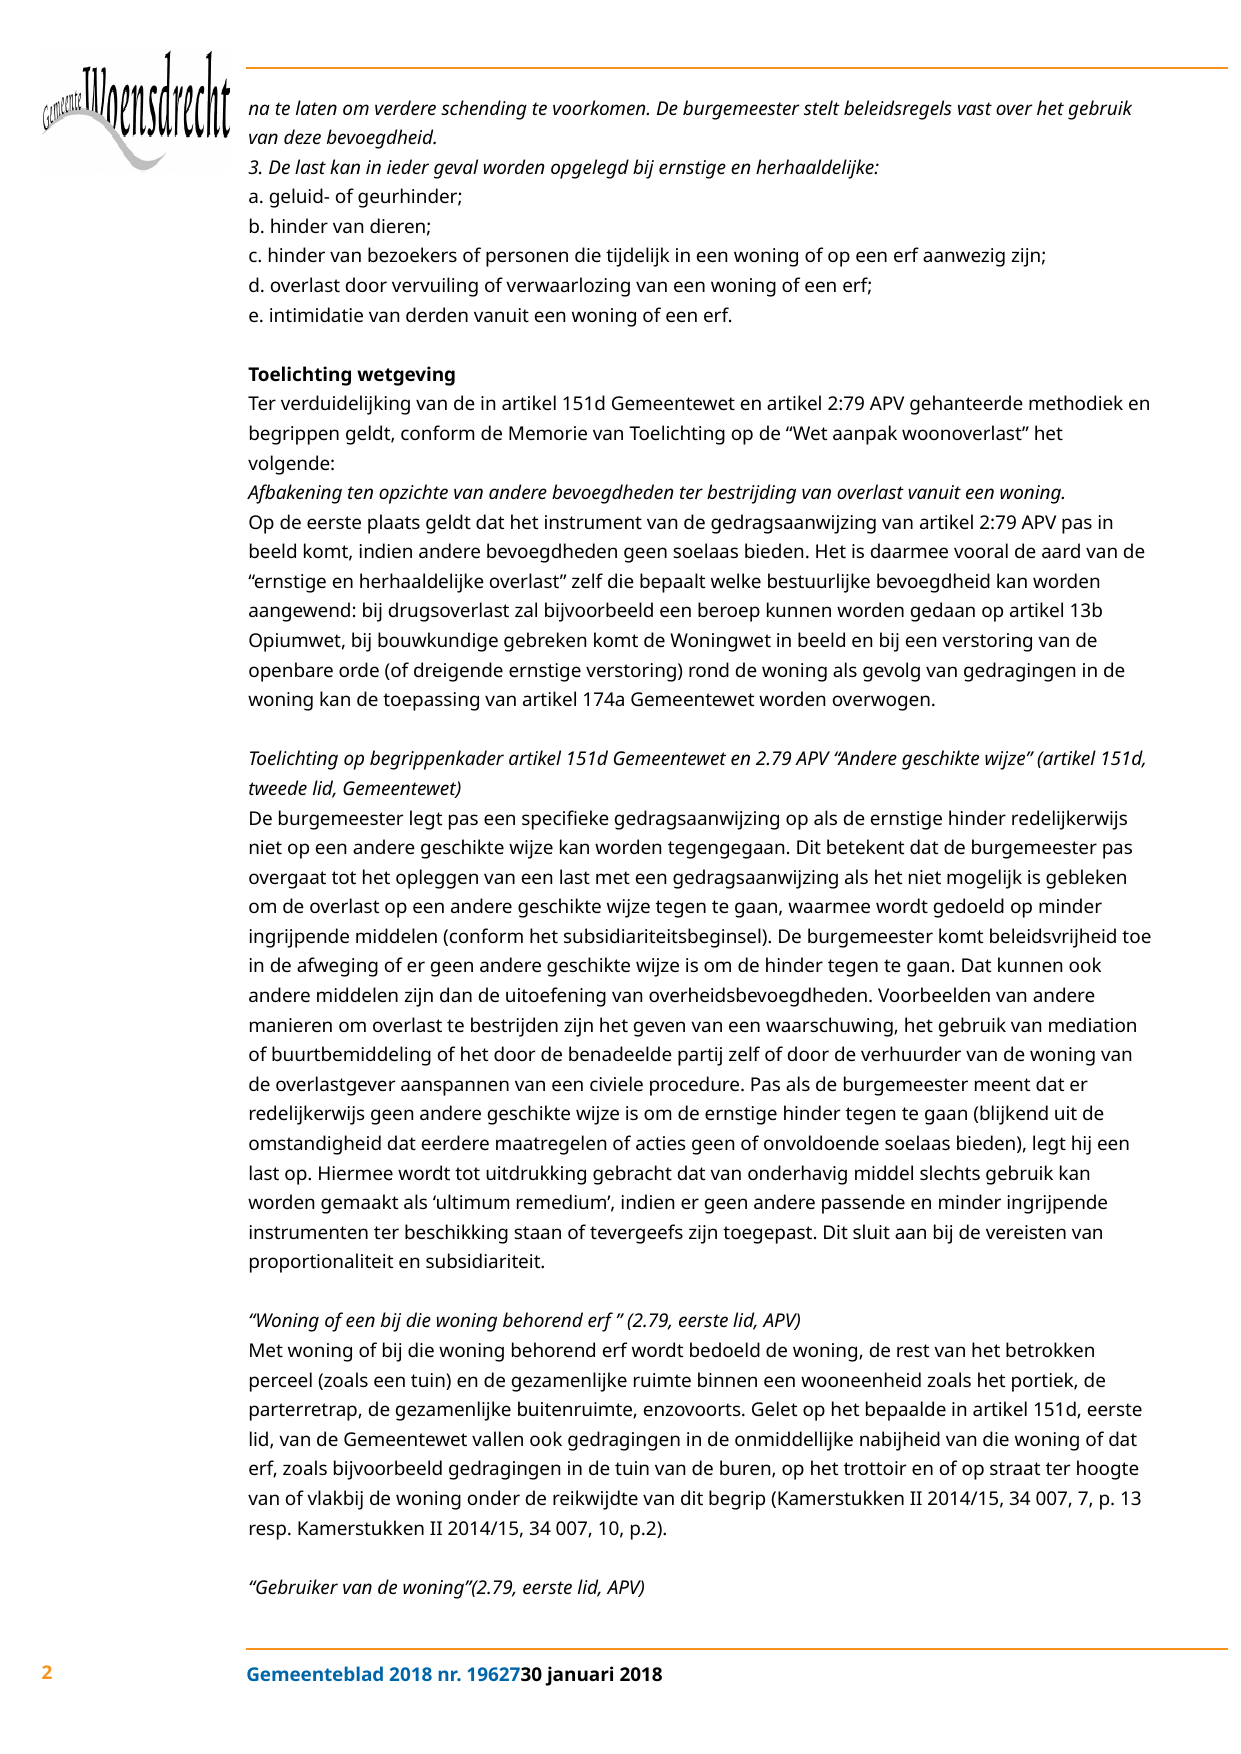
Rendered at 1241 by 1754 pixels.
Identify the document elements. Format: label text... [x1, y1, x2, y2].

text 3. De last kan in ieder geval worden opgelegd bij ernstige en herhaaldelijke: [248, 154, 1152, 180]
text “Woning of een bij die woning behorend erf ” (2.79, eerste lid, APV) [248, 1308, 1152, 1333]
text d. overlast door vervuiling of verwaarlozing van een woning of een erf; [248, 272, 1152, 298]
text Toelichting wetgeving [248, 361, 1152, 387]
text Ter verduidelijking van de in artikel 151d Gemeentewet en artikel 2:79 APV gehanteerde methodiek en begrippen geldt, conform de Memorie van Toelichting op de “Wet aanpak woonoverlast” het volgende: [248, 391, 1152, 476]
picture [41, 47, 231, 172]
text c. hinder van bezoekers of personen die tijdelijk in een woning of op een erf aanwezig zijn; [248, 243, 1152, 268]
text Op de eerste plaats geldt dat het instrument van de gedragsaanwijzing van artikel 2:79 APV pas in beeld komt, indien andere bevoegdheden geen soelaas bieden. Het is daarmee vooral de aard van de “ernstige en herhaaldelijke overlast” zelf die bepaalt welke bestuurlijke bevoegdheid kan worden aangewend: bij drugsoverlast zal bijvoorbeeld een beroep kunnen worden gedaan op artikel 13b Opiumwet, bij bouwkundige gebreken komt de Woningwet in beeld en bij een verstoring van de openbare orde (of dreigende ernstige verstoring) rond de woning als gevolg van gedragingen in de woning kan de toepassing van artikel 174a Gemeentewet worden overwogen. [248, 509, 1152, 712]
text na te laten om verdere schending te voorkomen. De burgemeester stelt beleidsregels vast over het gebruik van deze bevoegdheid. [248, 95, 1152, 150]
text Met woning of bij die woning behorend erf wordt bedoeld de woning, de rest van het betrokken perceel (zoals een tuin) en de gezamenlijke ruimte binnen een wooneenheid zoals het portiek, de parterretrap, de gezamenlijke buitenruimte, enzovoorts. Gelet op het bepaalde in artikel 151d, eerste lid, van de Gemeentewet vallen ook gedragingen in de onmiddellijke nabijheid van die woning of dat erf, zoals bijvoorbeeld gedragingen in de tuin van de buren, op het trottoir en of op straat ter hoogte van of vlakbij de woning onder de reikwijdte van dit begrip (Kamerstukken II 2014/15, 34 007, 7, p. 13 resp. Kamerstukken II 2014/15, 34 007, 10, p.2). [248, 1337, 1152, 1541]
text De burgemeester legt pas een specifieke gedragsaanwijzing op als de ernstige hinder redelijkerwijs niet op een andere geschikte wijze kan worden tegengegaan. Dit betekent dat de burgemeester pas overgaat tot het opleggen van een last met een gedragsaanwijzing als het niet mogelijk is gebleken om de overlast op een andere geschikte wijze tegen te gaan, waarmee wordt gedoeld op minder ingrijpende middelen (conform het subsidiariteitsbeginsel). De burgemeester komt beleidsvrijheid toe in de afweging of er geen andere geschikte wijze is om de hinder tegen te gaan. Dat kunnen ook andere middelen zijn dan de uitoefening van overheidsbevoegdheden. Voorbeelden van andere manieren om overlast te bestrijden zijn het geven van een waarschuwing, het gebruik van mediation of buurtbemiddeling of het door de benadeelde partij zelf of door de verhuurder van de woning van de overlastgever aanspannen van een civiele procedure. Pas als de burgemeester meent dat er redelijkerwijs geen andere geschikte wijze is om de ernstige hinder tegen te gaan (blijkend uit de omstandigheid dat eerdere maatregelen of acties geen of onvoldoende soelaas bieden), legt hij een last op. Hiermee wordt tot uitdrukking gebracht dat van onderhavig middel slechts gebruik kan worden gemaakt als ‘ultimum remedium’, indien er geen andere passende en minder ingrijpende instrumenten ter beschikking staan of tevergeefs zijn toegepast. Dit sluit aan bij de vereisten van proportionaliteit en subsidiariteit. [248, 805, 1152, 1274]
text Afbakening ten opzichte van andere bevoegdheden ter bestrijding van overlast vanuit een woning. [248, 479, 1152, 505]
text a. geluid- of geurhinder; [248, 183, 1152, 209]
text e. intimidatie van derden vanuit een woning of een erf. [248, 302, 1152, 328]
text “Gebruiker van de woning”(2.79, eerste lid, APV) [248, 1574, 1152, 1600]
text Toelichting op begrippenkader artikel 151d Gemeentewet en 2.79 APV “Andere geschikte wijze” (artikel 151d, tweede lid, Gemeentewet) [248, 746, 1152, 801]
text b. hinder van dieren; [248, 213, 1152, 239]
